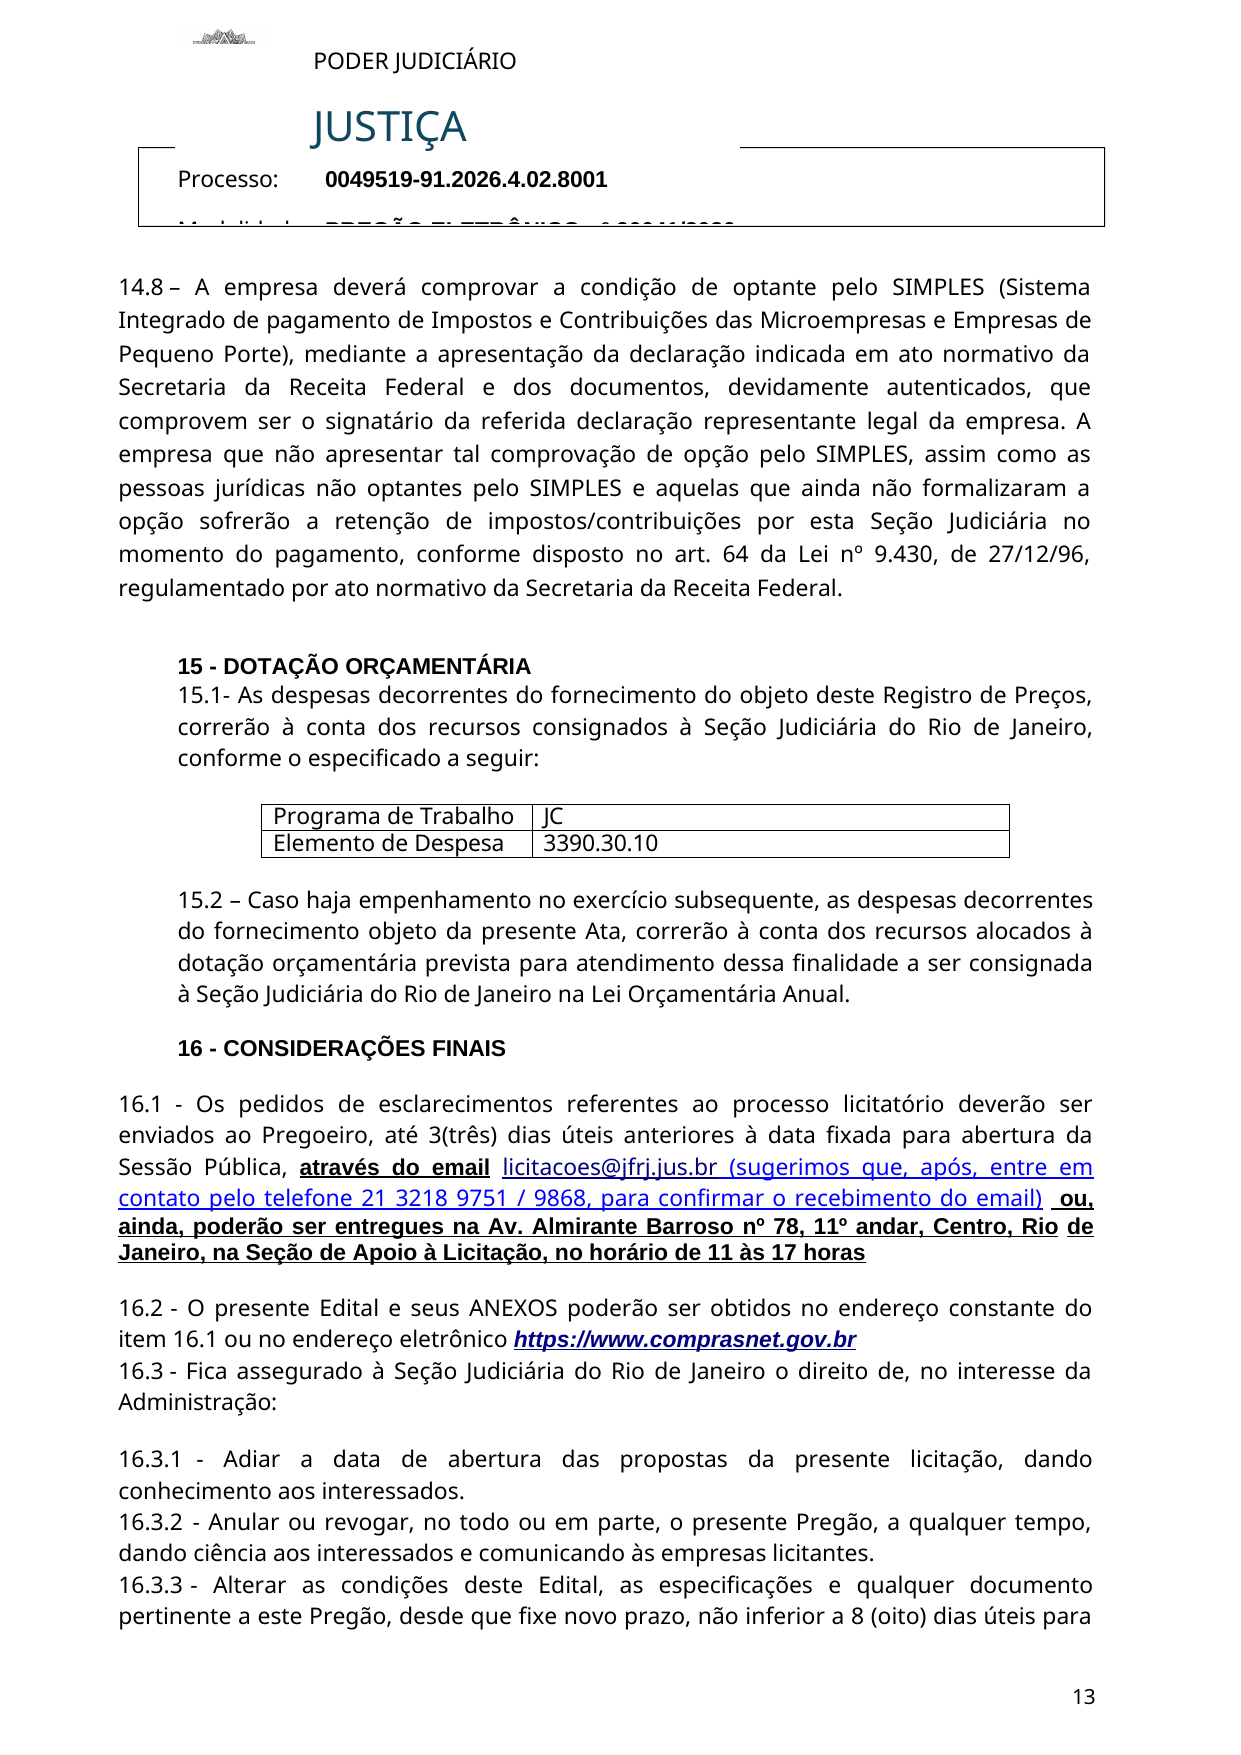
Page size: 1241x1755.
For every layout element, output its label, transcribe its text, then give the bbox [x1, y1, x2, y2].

table_cell 3390.30.10 [533, 831, 1009, 857]
list - DOTAÇÃO ORÇAMENTÁRIA [177, 653, 1137, 679]
list - Os pedidos de esclarecimentos referentes ao processo licitatório deverão ser enviados ao Pregoeiro, até 3(três) dias úteis anteriores à data fixada para abertura da Sessão Pública, através do email licitacoes@jfrj.jus.br (sugerimos que, após, entre em contato pelo telefone 21 3218 9751 / 9868, para confirmar o recebimento do email) ou, ainda, poderão ser entregues na Av. Almirante Barroso nº 78, 11º andar, Centro, Rio de Janeiro, na Seção de Apoio à Licitação, no horário de 11 às 17 horas [118, 1088, 1094, 1266]
list - Fica assegurado à Seção Judiciária do Rio de Janeiro o direito de, no interesse da Administração: [118, 1355, 1094, 1417]
list – A empresa deverá comprovar a condição de optante pelo SIMPLES (Sistema Integrado de pagamento de Impostos e Contribuições das Microempresas e Empresas de Pequeno Porte), mediante a apresentação da declaração indicada em ato normativo da Secretaria da Receita Federal e dos documentos, devidamente autenticados, que comprovem ser o signatário da referida declaração representante legal da empresa. A empresa que não apresentar tal comprovação de opção pelo SIMPLES, assim como as pessoas jurídicas não optantes pelo SIMPLES e aquelas que ainda não formalizaram a opção sofrerão a retenção de impostos/contribuições por esta Seção Judiciária no momento do pagamento, conforme disposto no art. 64 da Lei nº 9.430, de 27/12/96, regulamentado por ato normativo da Secretaria da Receita Federal. [118, 271, 1092, 603]
list - O presente Edital e seus ANEXOS poderão ser obtidos no endereço constante do item 16.1 ou no endereço eletrônico https://www.comprasnet.gov.br [118, 1292, 1093, 1354]
table_header Programa de Trabalho [262, 805, 532, 830]
text 15.2 – Caso haja empenhamento no exercício subsequente, as despesas decorrentes do fornecimento objeto da presente Ata, correrão à conta dos recursos alocados à dotação orçamentária prevista para atendimento dessa finalidade a ser consignada à Seção Judiciária do Rio de Janeiro na Lei Orçamentária Anual. [177, 884, 1094, 1009]
list - CONSIDERAÇÕES FINAIS [177, 1035, 1137, 1061]
text 15.1- As despesas decorrentes do fornecimento do objeto deste Registro de Preços, correrão à conta dos recursos consignados à Seção Judiciária do Rio de Janeiro, conforme o especificado a seguir: [177, 679, 1094, 773]
list - Adiar a data de abertura das propostas da presente licitação, dando conhecimento aos interessados. [118, 1443, 1094, 1506]
list - Alterar as condições deste Edital, as especificações e qualquer documento pertinente a este Pregão, desde que fixe novo prazo, não inferior a 8 (oito) dias úteis para [118, 1568, 1094, 1631]
table_header JC [533, 805, 1009, 830]
list - Anular ou revogar, no todo ou em parte, o presente Pregão, a qualquer tempo, dando ciência aos interessados e comunicando às empresas licitantes. [118, 1506, 1093, 1568]
table_cell Elemento de Despesa [262, 831, 532, 857]
